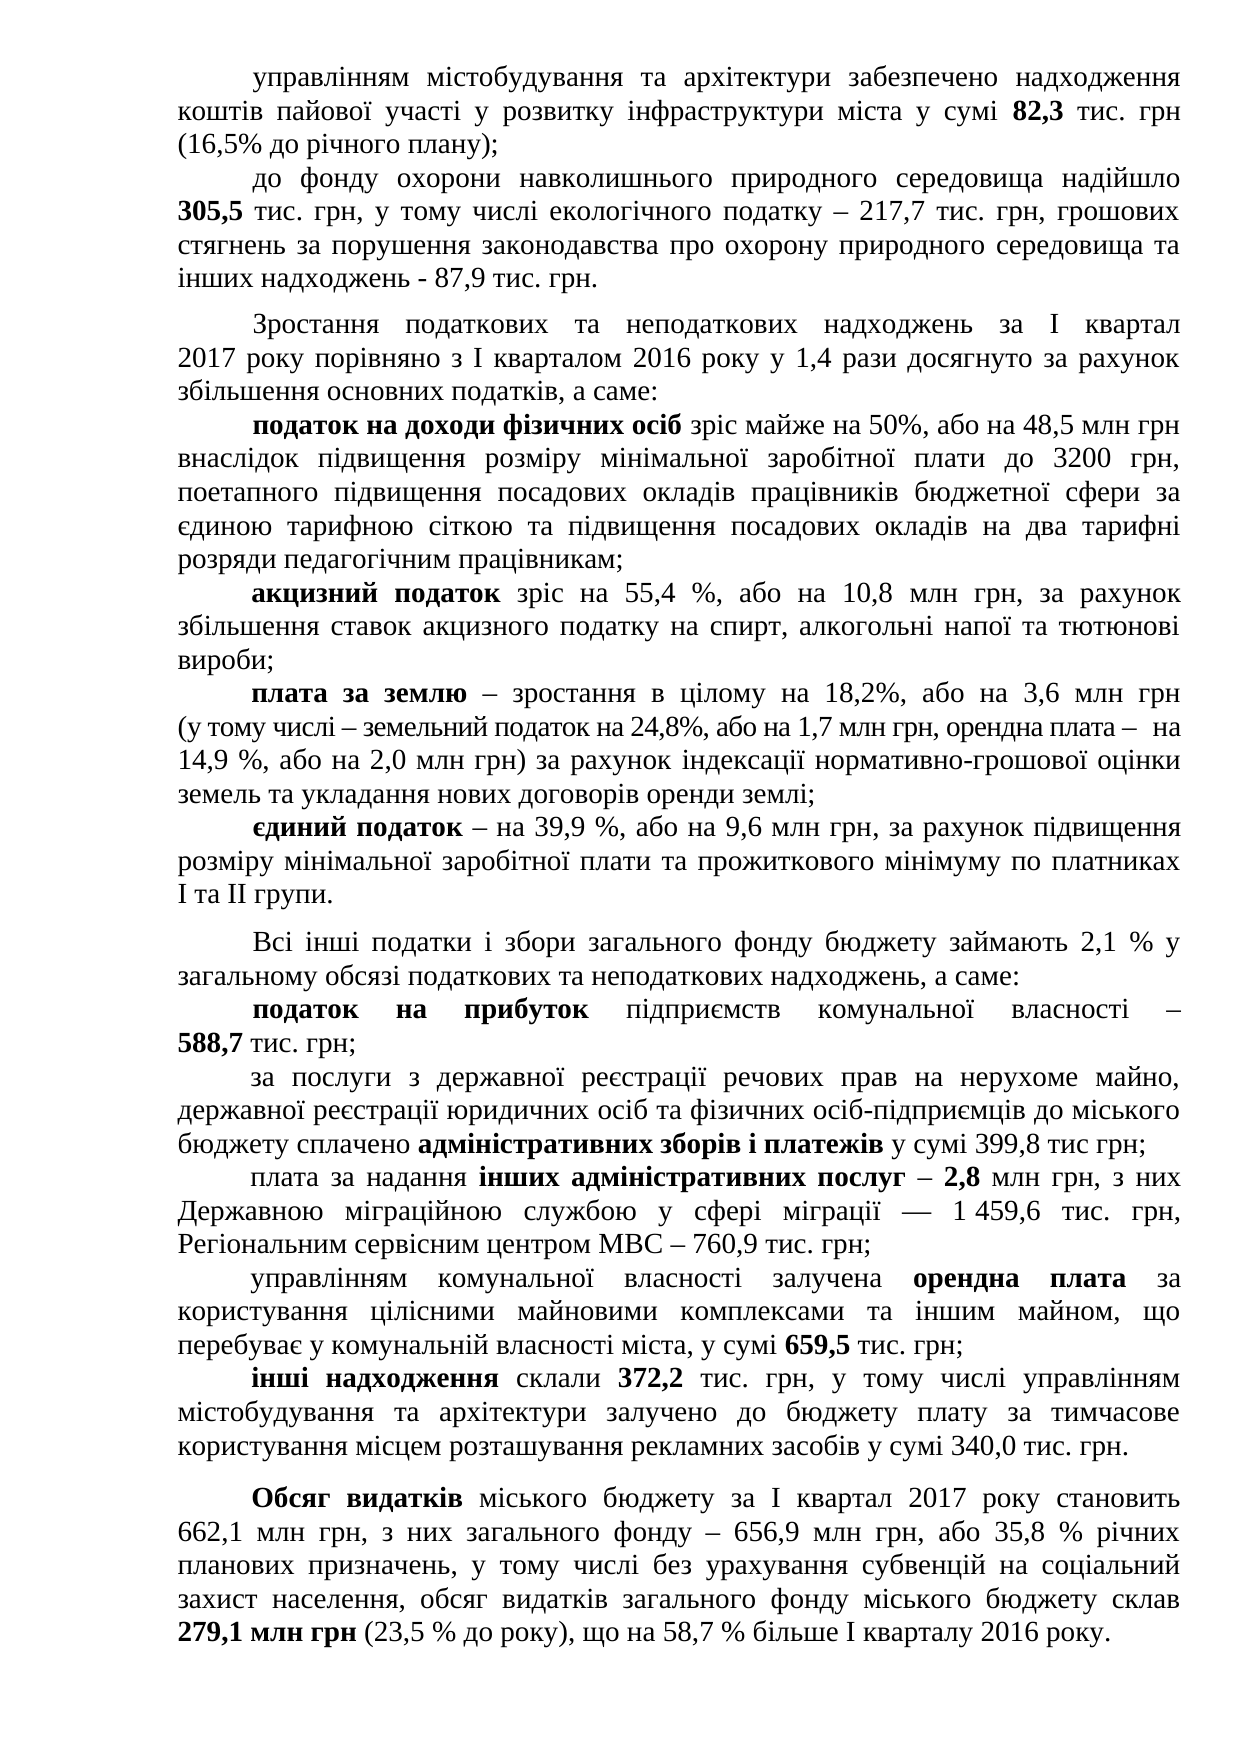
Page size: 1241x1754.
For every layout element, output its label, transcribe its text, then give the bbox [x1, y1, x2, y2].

text єдиний податок – на 39,9 %, або на 9,6 млн грн, за рахунок підвищення розміру мінімальної заробітної плати та прожиткового мінімуму по платниках І та ІІ групи. [177, 809, 1181, 910]
text Обсяг видатків міського бюджету за І квартал 2017 року становить 662,1 млн грн, з них загального фонду – 656,9 млн грн, або 35,8 % річних планових призначень, у тому числі без урахування субвенцій на соціальний захист населення, обсяг видатків загального фонду міського бюджету склав 279,1 млн грн (23,5 % до року), що на 58,7 % більше І кварталу 2016 року. [177, 1480, 1181, 1648]
text податок на прибуток підприємств комунальної власності – 588,7 тис. грн; [177, 992, 1181, 1059]
text за послуги з державної реєстрації речових прав на нерухоме майно, державної реєстрації юридичних осіб та фізичних осіб-підприємців до міського бюджету сплачено адміністративних зборів і платежів у сумі 399,8 тис грн; [177, 1059, 1181, 1159]
text плата за надання інших адміністративних послуг – 2,8 млн грн, з них Державною міграційною службою у сфері міграції — 1 459,6 тис. грн, Регіональним сервісним центром МВС – 760,9 тис. грн; [177, 1159, 1181, 1260]
text плата за землю – зростання в цілому на 18,2%, або на 3,6 млн грн (у тому числі – земельний податок на 24,8%, або на 1,7 млн грн, орендна плата – на 14,9 %, або на 2,0 млн грн) за рахунок індексації нормативно-грошової оцінки земель та укладання нових договорів оренди землі; [177, 675, 1181, 809]
text управлінням містобудування та архітектури забезпечено надходження коштів пайової участі у розвитку інфраструктури міста у сумі 82,3 тис. грн (16,5% до річного плану); [177, 59, 1181, 160]
text до фонду охорони навколишнього природного середовища надійшло 305,5 тис. грн, у тому числі екологічного податку – 217,7 тис. грн, грошових стягнень за порушення законодавства про охорону природного середовища та інших надходжень - 87,9 тис. грн. [177, 160, 1181, 294]
text інші надходження склали 372,2 тис. грн, у тому числі управлінням містобудування та архітектури залучено до бюджету плату за тимчасове користування місцем розташування рекламних засобів у сумі 340,0 тис. грн. [177, 1361, 1181, 1461]
text Зростання податкових та неподаткових надходжень за І квартал 2017 року порівняно з І кварталом 2016 року у 1,4 рази досягнуто за рахунок збільшення основних податків, а саме: [177, 306, 1181, 407]
text податок на доходи фізичних осіб зріс майже на 50%, або на 48,5 млн грн внаслідок підвищення розміру мінімальної заробітної плати до 3200 грн, поетапного підвищення посадових окладів працівників бюджетної сфери за єдиною тарифною сіткою та підвищення посадових окладів на два тарифні розряди педагогічним працівникам; [177, 407, 1181, 575]
text акцизний податок зріс на 55,4 %, або на 10,8 млн грн, за рахунок збільшення ставок акцизного податку на спирт, алкогольні напої та тютюнові вироби; [177, 575, 1181, 675]
text управлінням комунальної власності залучена орендна плата за користування цілісними майновими комплексами та іншим майном, що перебуває у комунальній власності міста, у сумі 659,5 тис. грн; [177, 1260, 1181, 1361]
text Всі інші податки і збори загального фонду бюджету займають 2,1 % у загальному обсязі податкових та неподаткових надходжень, а саме: [177, 924, 1181, 992]
